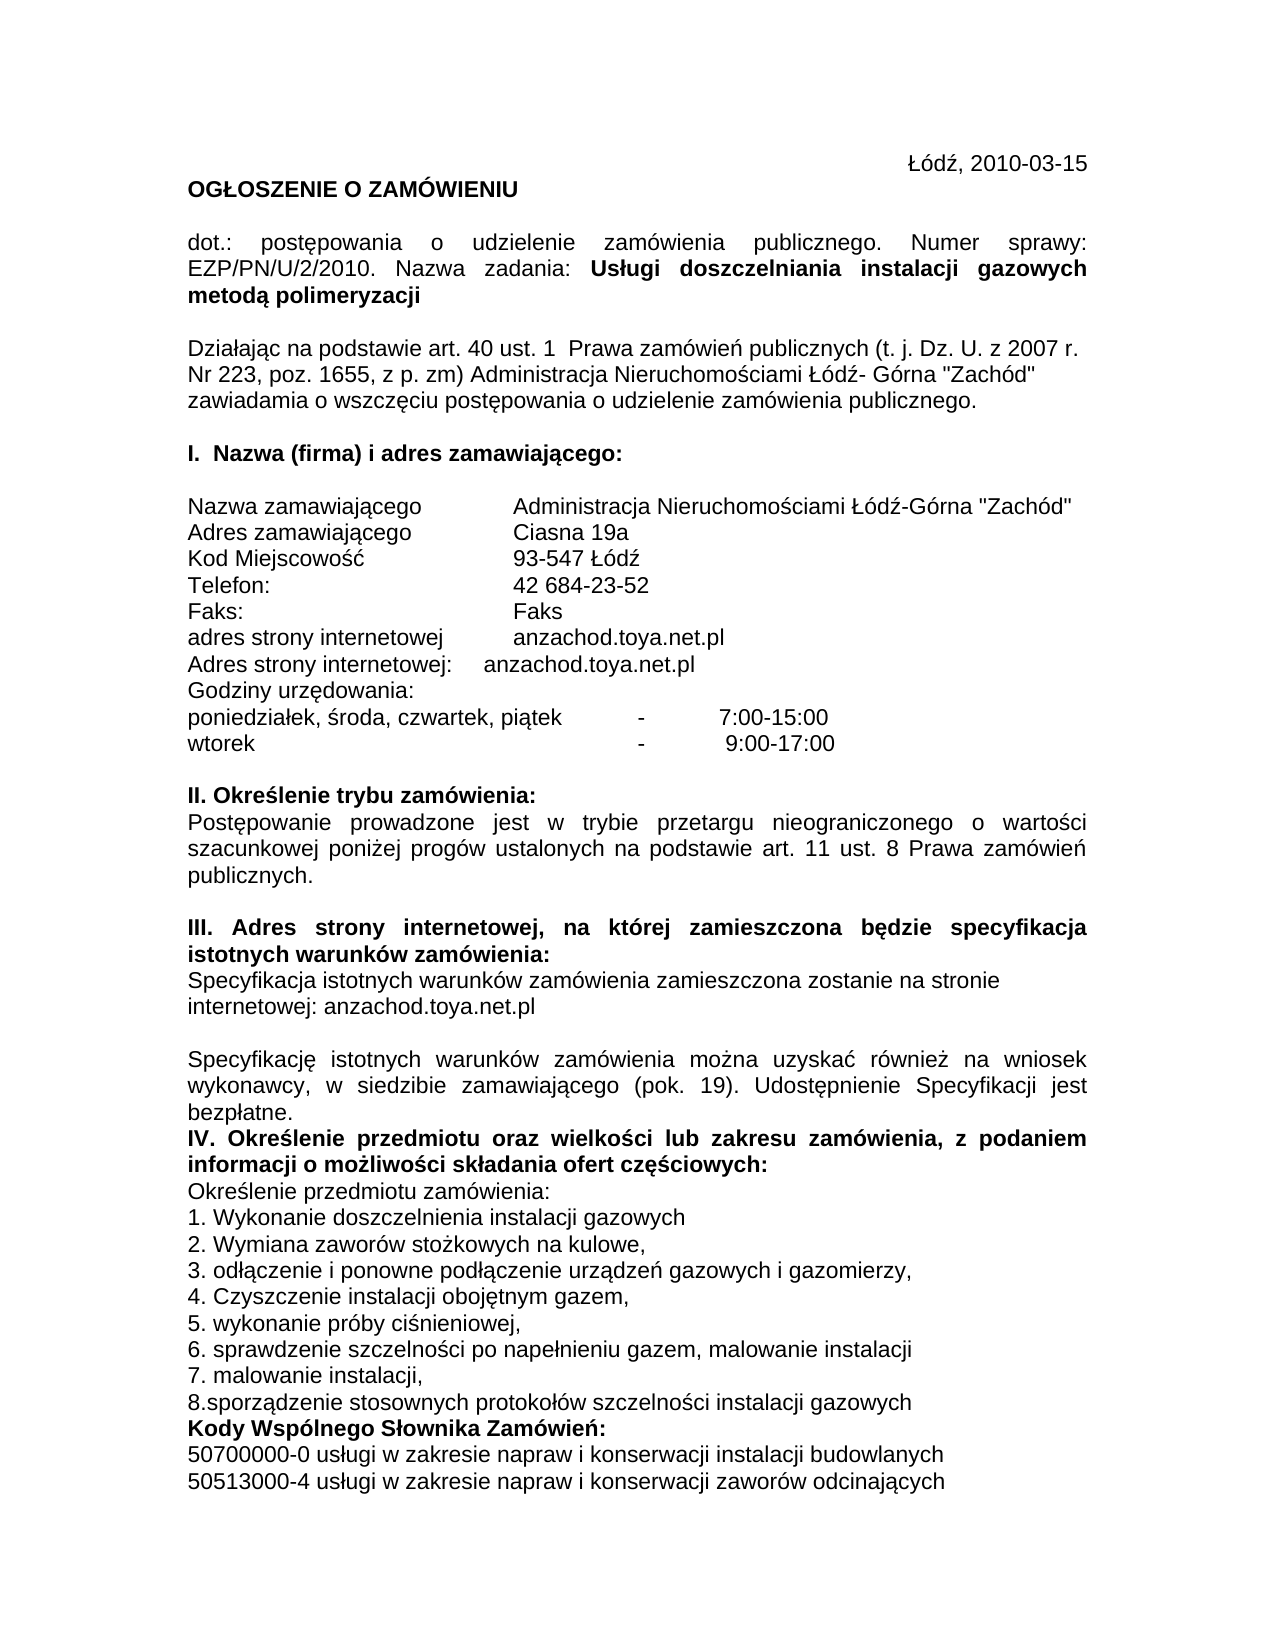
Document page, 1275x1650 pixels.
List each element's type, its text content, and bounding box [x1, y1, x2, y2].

text 3. odłączenie i ponowne podłączenie urządzeń gazowych i gazomierzy, [187, 1257, 1087, 1283]
text 8.sporządzenie stosownych protokołów szczelności instalacji gazowych [187, 1389, 1087, 1415]
text 6. sprawdzenie szczelności po napełnieniu gazem, malowanie instalacji [187, 1336, 1087, 1362]
text Łódź, 2010-03-15 [187, 150, 1087, 176]
text dot.: postępowania o udzielenie zamówienia publicznego. Numer sprawy: EZP/PN/U/2/2010. Nazwa zadania: Usługi doszczelniania instalacji gazowych metodą polimeryzacji [187, 229, 1087, 308]
text 7. malowanie instalacji, [187, 1362, 1087, 1389]
text II. Określenie trybu zamówienia: [187, 782, 1087, 809]
text Adres strony internetowej: anzachod.toya.net.pl [187, 651, 1087, 677]
text Godziny urzędowania: [187, 677, 1087, 703]
text Nazwa zamawiającego Administracja Nieruchomościami Łódź-Górna "Zachód" [187, 493, 1087, 519]
text 1. Wykonanie doszczelnienia instalacji gazowych [187, 1204, 1087, 1231]
text poniedziałek, środa, czwartek, piątek - 7:00-15:00 [187, 703, 1087, 730]
text I. Nazwa (firma) i adres zamawiającego: [187, 440, 1087, 466]
text Faks: Faks [187, 598, 1087, 624]
text adres strony internetowej anzachod.toya.net.pl [187, 624, 1087, 651]
text Adres zamawiającego Ciasna 19a [187, 519, 1087, 545]
text Telefon: 42 684-23-52 [187, 572, 1087, 598]
text Działając na podstawie art. 40 ust. 1 Prawa zamówień publicznych (t. j. Dz. U. z 2007 r. Nr 223, poz. 1655, z p. zm) Administracja Nieruchomościami Łódź- Górna "Zachód" zawiadamia o wszczęciu postępowania o udzielenie zamówienia publicznego. [187, 334, 1087, 413]
text 5. wykonanie próby ciśnieniowej, [187, 1309, 1087, 1336]
text Określenie przedmiotu zamówienia: [187, 1178, 1087, 1204]
text Specyfikacja istotnych warunków zamówienia zamieszczona zostanie na stronie internetowej: anzachod.toya.net.pl [187, 967, 1087, 1020]
text 2. Wymiana zaworów stożkowych na kulowe, [187, 1231, 1087, 1257]
text Postępowanie prowadzone jest w trybie przetargu nieograniczonego o wartości szacunkowej poniżej progów ustalonych na podstawie art. 11 ust. 8 Prawa zamówień publicznych. [187, 809, 1087, 888]
text Kod Miejscowość 93-547 Łódź [187, 545, 1087, 572]
text Specyfikację istotnych warunków zamówienia można uzyskać również na wniosek wykonawcy, w siedzibie zamawiającego (pok. 19). Udostępnienie Specyfikacji jest bezpłatne. [187, 1046, 1087, 1125]
text Kody Wspólnego Słownika Zamówień: [187, 1415, 1087, 1441]
text 4. Czyszczenie instalacji obojętnym gazem, [187, 1283, 1087, 1309]
text 50700000-0 usługi w zakresie napraw i konserwacji instalacji budowlanych [187, 1441, 1087, 1468]
text wtorek - 9:00-17:00 [187, 730, 1087, 756]
text 50513000-4 usługi w zakresie napraw i konserwacji zaworów odcinających [187, 1468, 1087, 1494]
text OGŁOSZENIE O ZAMÓWIENIU [187, 176, 1087, 203]
text III. Adres strony internetowej, na której zamieszczona będzie specyfikacja istotnych warunków zamówienia: [187, 914, 1087, 967]
text IV. Określenie przedmiotu oraz wielkości lub zakresu zamówienia, z podaniem informacji o możliwości składania ofert częściowych: [187, 1125, 1087, 1178]
